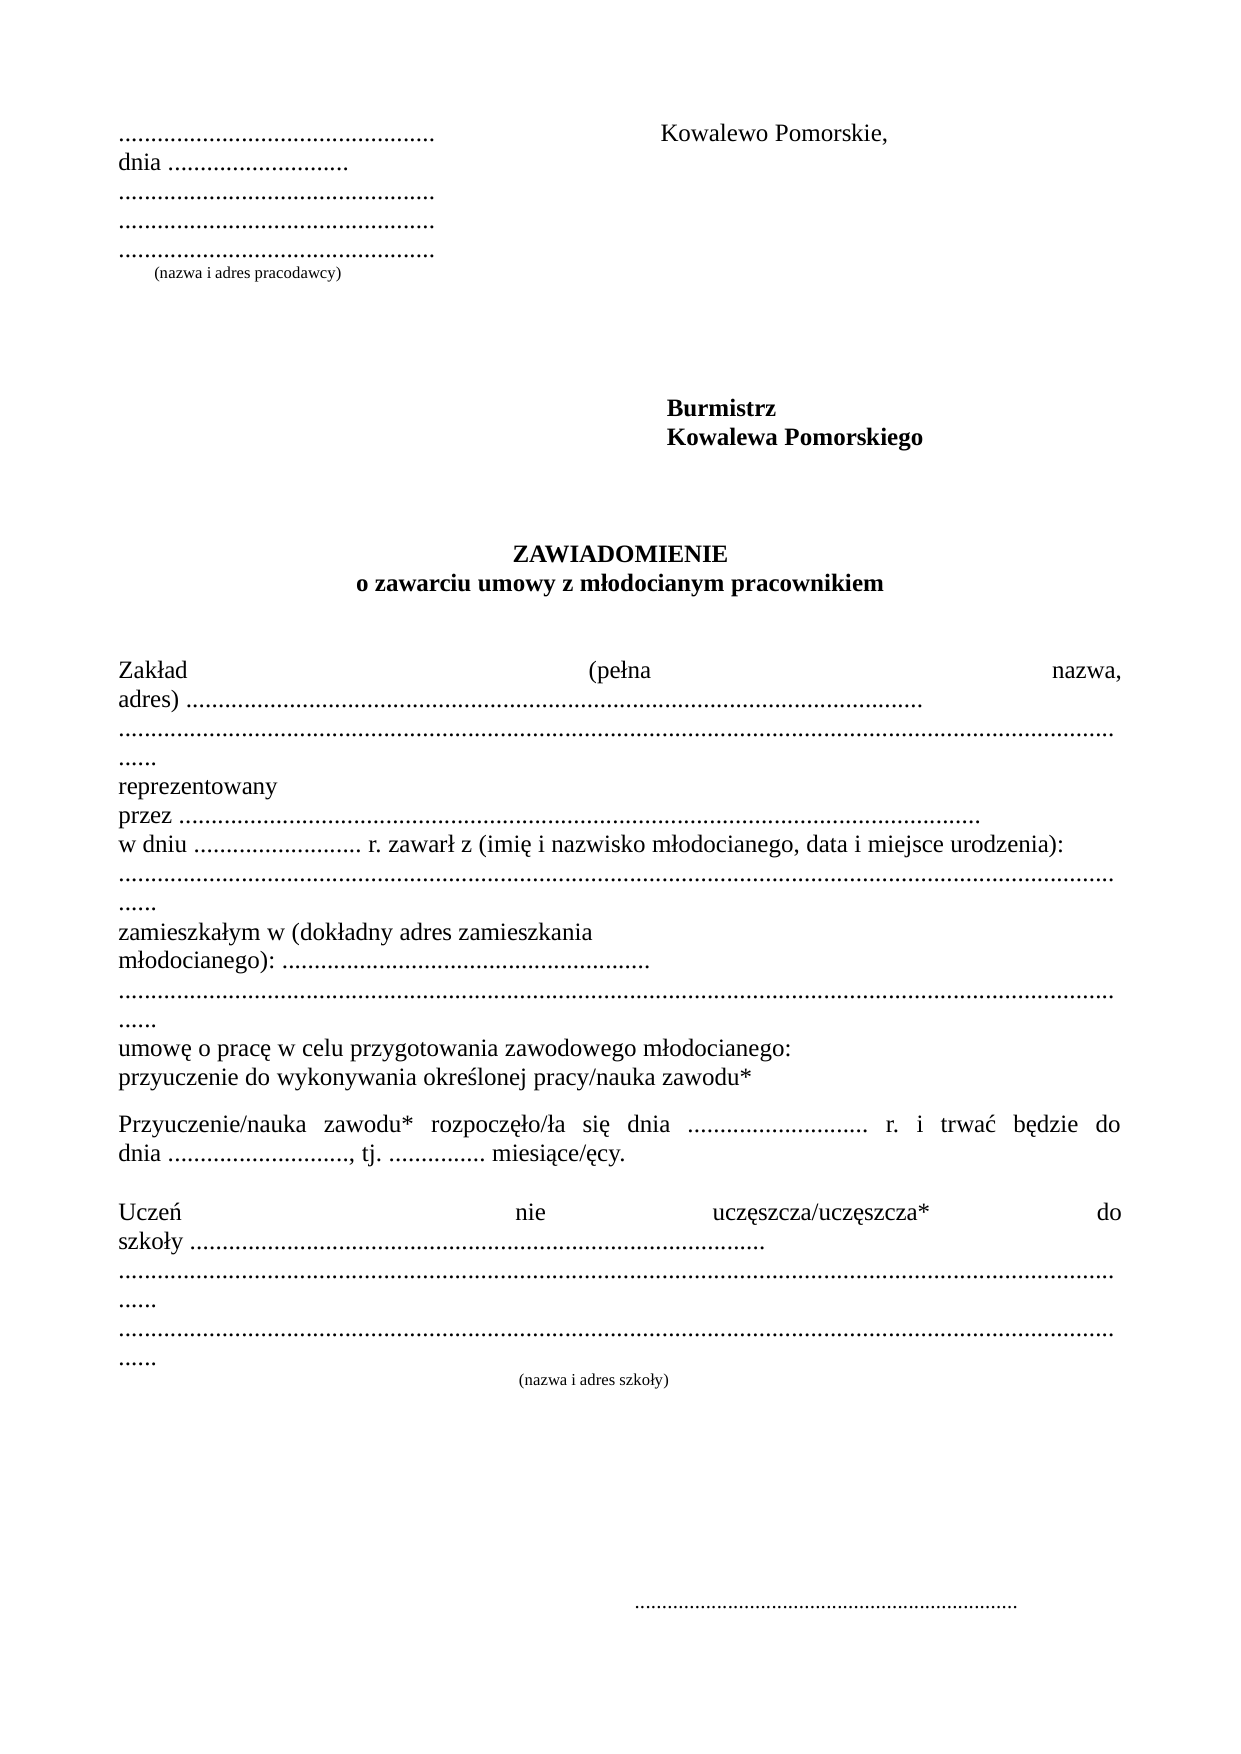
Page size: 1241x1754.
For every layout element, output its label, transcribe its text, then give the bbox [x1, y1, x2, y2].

text (nazwa i adres szkoły) [118, 1371, 1122, 1389]
text (nazwa i adres pracodawcy) [118, 263, 1122, 282]
text ................................................. [118, 234, 1122, 263]
text reprezentowany przez ............................................................................................................................ [118, 771, 1122, 829]
text Przyuczenie/nauka zawodu* rozpoczęło/ła się dnia ............................ r. i trwać będzie do dnia ............................, tj. ............... miesiące/ęcy. [118, 1109, 1122, 1167]
text o zawarciu umowy z młodocianym pracownikiem [118, 568, 1122, 597]
text ................................................................................................................................................................ [118, 1254, 1122, 1313]
text ................................................. Kowalewo Pomorskie, dnia ............................ [118, 118, 1122, 176]
text Burmistrz [118, 393, 1122, 422]
text ................................................................................................................................................................ [118, 1313, 1122, 1371]
text w dniu .......................... r. zawarł z (imię i nazwisko młodocianego, data i miejsce urodzenia): [118, 829, 1122, 858]
text Zakład (pełna nazwa, adres) .................................................................................................................. [118, 655, 1122, 713]
text ................................................................................................................................................................ [118, 858, 1122, 916]
text ZAWIADOMIENIE [118, 538, 1122, 568]
text ................................................. [118, 205, 1122, 234]
text umowę o pracę w celu przygotowania zawodowego młodocianego: [118, 1033, 1122, 1062]
text ................................................................................................................................................................ [118, 974, 1122, 1033]
text ................................................. [118, 176, 1122, 205]
text ...................................................................... [118, 1589, 1122, 1613]
text ................................................................................................................................................................ [118, 713, 1122, 771]
text przyuczenie do wykonywania określonej pracy/nauka zawodu* [118, 1062, 1122, 1091]
text zamieszkałym w (dokładny adres zamieszkania młodocianego): ......................................................... [118, 916, 1122, 974]
text Uczeń nie uczęszcza/uczęszcza* do szkoły ......................................................................................... [118, 1196, 1122, 1254]
text Kowalewa Pomorskiego [118, 422, 1122, 451]
